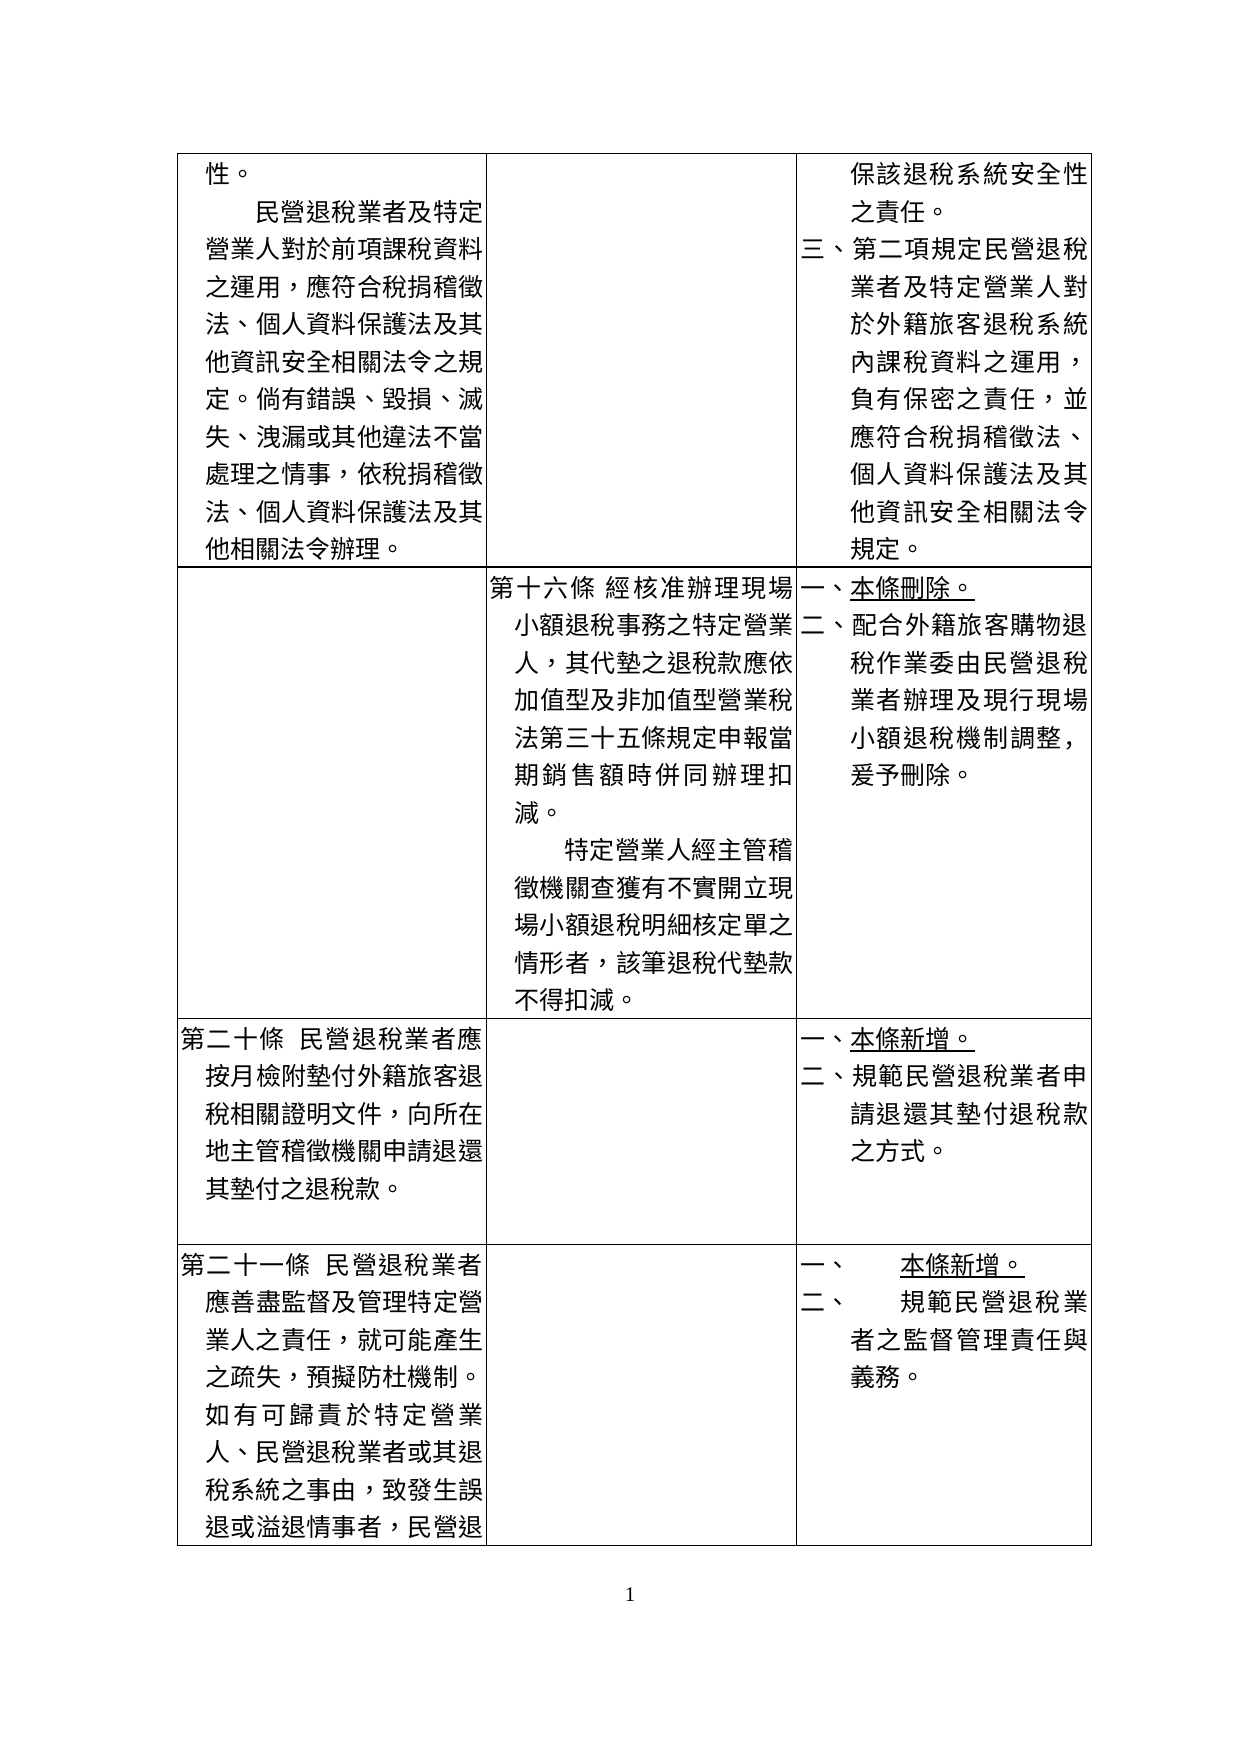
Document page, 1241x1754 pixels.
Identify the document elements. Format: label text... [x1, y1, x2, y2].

table_cell [487, 1019, 796, 1243]
table_cell [178, 568, 486, 1017]
table_cell 保該退稅系統安全性之責任。 三、第二項規定民營退稅業者及特定營業人對於外籍旅客退稅系統內課稅資料之運用，負有保密之責任，並應符合稅捐稽徵法、個人資料保護法及其他資訊安全相關法令規定。 [797, 154, 1091, 566]
table_cell 第二十條 民營退稅業者應按月檢附墊付外籍旅客退稅相關證明文件，向所在地主管稽徵機關申請退還其墊付之退稅款。 [178, 1019, 486, 1243]
table_cell 性。 民營退稅業者及特定營業人對於前項課稅資料之運用，應符合稅捐稽徵法、個人資料保護法及其他資訊安全相關法令之規定。倘有錯誤、毀損、滅失、洩漏或其他違法不當處理之情事，依稅捐稽徵法、個人資料保護法及其他相關法令辦理。 [178, 154, 486, 566]
table_cell 一、本條刪除。 二、配合外籍旅客購物退稅作業委由民營退稅業者辦理及現行現場小額退稅機制調整，爰予刪除。 [797, 568, 1091, 1017]
table_cell [487, 1245, 796, 1544]
table_cell 第二十一條 民營退稅業者應善盡監督及管理特定營業人之責任，就可能產生之疏失，預擬防杜機制。如有可歸責於特定營業人、民營退稅業者或其退稅系統之事由，致發生誤退或溢退情事者，民營退 [178, 1245, 486, 1544]
table_cell 本條新增。 規範民營退稅業者之監督管理責任與義務。 [797, 1245, 1091, 1544]
table_cell 一、本條新增。 二、規範民營退稅業者申請退還其墊付退稅款之方式。 [797, 1019, 1091, 1243]
table_cell [487, 154, 796, 566]
table_cell 第十六條 經核准辦理現場小額退稅事務之特定營業人，其代墊之退稅款應依加值型及非加值型營業稅法第三十五條規定申報當期銷售額時併同辦理扣減。 特定營業人經主管稽徵機關查獲有不實開立現場小額退稅明細核定單之情形者，該筆退稅代墊款不得扣減。 [487, 568, 796, 1017]
